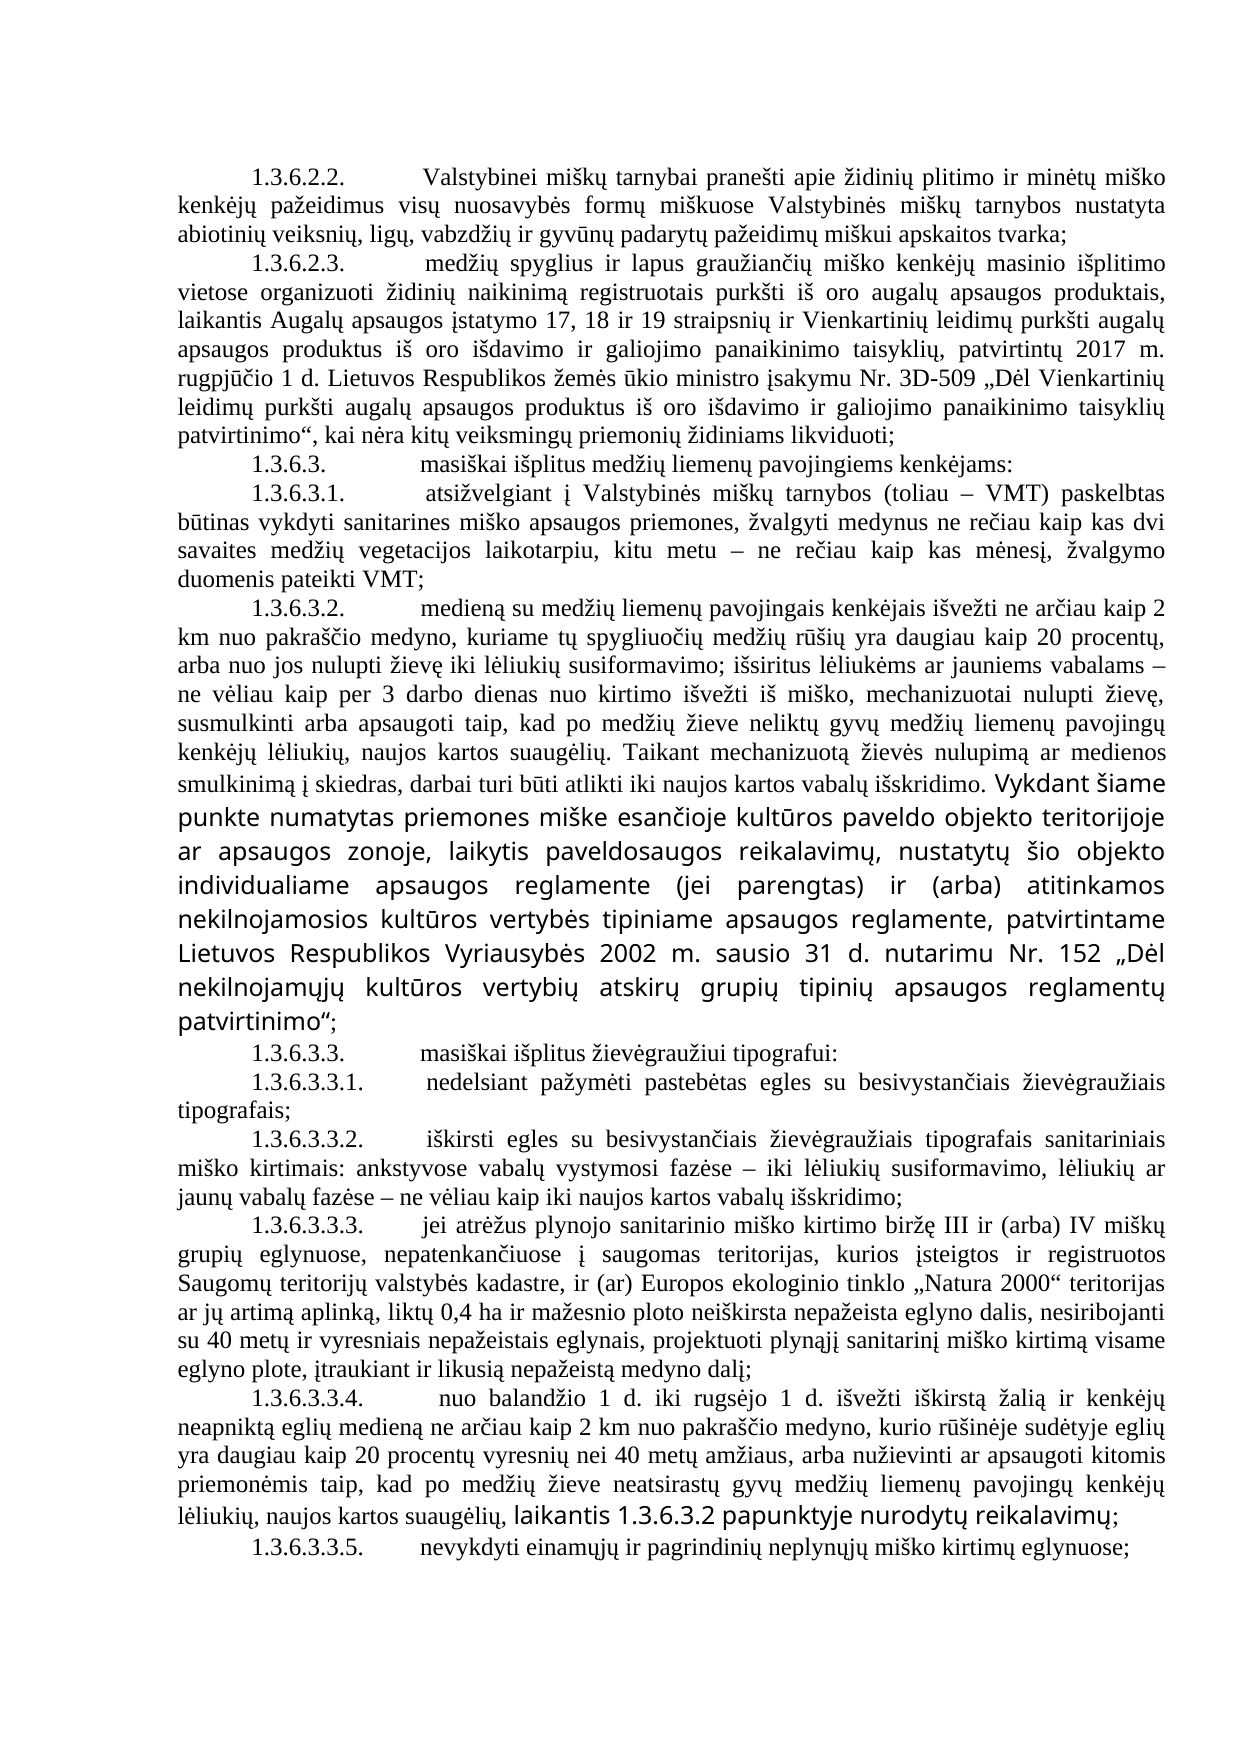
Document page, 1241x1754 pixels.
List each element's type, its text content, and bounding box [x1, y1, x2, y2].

text 1.3.6.3.2. medieną su medžių liemenų pavojingais kenkėjais išvežti ne arčiau kaip 2 km nuo pakraščio medyno, kuriame tų spygliuočių medžių rūšių yra daugiau kaip 20 procentų, arba nuo jos nulupti žievę iki lėliukių susiformavimo; išsiritus lėliukėms ar jauniems vabalams – ne vėliau kaip per 3 darbo dienas nuo kirtimo išvežti iš miško, mechanizuotai nulupti žievę, susmulkinti arba apsaugoti taip, kad po medžių žieve neliktų gyvų medžių liemenų pavojingų kenkėjų lėliukių, naujos kartos suaugėlių. Taikant mechanizuotą žievės nulupimą ar medienos smulkinimą į skiedras, darbai turi būti atlikti iki naujos kartos vabalų išskridimo. Vykdant šiame punkte numatytas priemones miške esančioje kultūros paveldo objekto teritorijoje ar apsaugos zonoje, laikytis paveldosaugos reikalavimų, nustatytų šio objekto individualiame apsaugos reglamente (jei parengtas) ir (arba) atitinkamos nekilnojamosios kultūros vertybės tipiniame apsaugos reglamente, patvirtintame Lietuvos Respublikos Vyriausybės 2002 m. sausio 31 d. nutarimu Nr. 152 „Dėl nekilnojamųjų kultūros vertybių atskirų grupių tipinių apsaugos reglamentų patvirtinimo“; [177, 593, 1166, 1038]
text 1.3.6.3.3. masiškai išplitus žievėgraužiui tipografui: [177, 1038, 1166, 1067]
text 1.3.6.3. masiškai išplitus medžių liemenų pavojingiems kenkėjams: [177, 449, 1166, 478]
text 1.3.6.3.3.1. nedelsiant pažymėti pastebėtas egles su besivystančiais žievėgraužiais tipografais; [177, 1067, 1166, 1124]
text 1.3.6.3.3.2. iškirsti egles su besivystančiais žievėgraužiais tipografais sanitariniais miško kirtimais: ankstyvose vabalų vystymosi fazėse – iki lėliukių susiformavimo, lėliukių ar jaunų vabalų fazėse – ne vėliau kaip iki naujos kartos vabalų išskridimo; [177, 1124, 1166, 1210]
text 1.3.6.3.3.3. jei atrėžus plynojo sanitarinio miško kirtimo biržę III ir (arba) IV miškų grupių eglynuose, nepatenkančiuose į saugomas teritorijas, kurios įsteigtos ir registruotos Saugomų teritorijų valstybės kadastre, ir (ar) Europos ekologinio tinklo „Natura 2000“ teritorijas ar jų artimą aplinką, liktų 0,4 ha ir mažesnio ploto neiškirsta nepažeista eglyno dalis, nesiribojanti su 40 metų ir vyresniais nepažeistais eglynais, projektuoti plynąjį sanitarinį miško kirtimą visame eglyno plote, įtraukiant ir likusią nepažeistą medyno dalį; [177, 1210, 1166, 1383]
text 1.3.6.3.3.4. nuo balandžio 1 d. iki rugsėjo 1 d. išvežti iškirstą žalią ir kenkėjų neapniktą eglių medieną ne arčiau kaip 2 km nuo pakraščio medyno, kurio rūšinėje sudėtyje eglių yra daugiau kaip 20 procentų vyresnių nei 40 metų amžiaus, arba nužievinti ar apsaugoti kitomis priemonėmis taip, kad po medžių žieve neatsirastų gyvų medžių liemenų pavojingų kenkėjų lėliukių, naujos kartos suaugėlių, laikantis 1.3.6.3.2 papunktyje nurodytų reikalavimų; [177, 1383, 1166, 1532]
text 1.3.6.3.3.5. nevykdyti einamųjų ir pagrindinių neplynųjų miško kirtimų eglynuose; [177, 1532, 1166, 1561]
text 1.3.6.2.2. Valstybinei miškų tarnybai pranešti apie židinių plitimo ir minėtų miško kenkėjų pažeidimus visų nuosavybės formų miškuose Valstybinės miškų tarnybos nustatyta abiotinių veiksnių, ligų, vabzdžių ir gyvūnų padarytų pažeidimų miškui apskaitos tvarka; [177, 162, 1166, 248]
text 1.3.6.2.3. medžių spyglius ir lapus graužiančių miško kenkėjų masinio išplitimo vietose organizuoti židinių naikinimą registruotais purkšti iš oro augalų apsaugos produktais, laikantis Augalų apsaugos įstatymo 17, 18 ir 19 straipsnių ir Vienkartinių leidimų purkšti augalų apsaugos produktus iš oro išdavimo ir galiojimo panaikinimo taisyklių, patvirtintų 2017 m. rugpjūčio 1 d. Lietuvos Respublikos žemės ūkio ministro įsakymu Nr. 3D-509 „Dėl Vienkartinių leidimų purkšti augalų apsaugos produktus iš oro išdavimo ir galiojimo panaikinimo taisyklių patvirtinimo“, kai nėra kitų veiksmingų priemonių židiniams likviduoti; [177, 248, 1166, 449]
text 1.3.6.3.1. atsižvelgiant į Valstybinės miškų tarnybos (toliau – VMT) paskelbtas būtinas vykdyti sanitarines miško apsaugos priemones, žvalgyti medynus ne rečiau kaip kas dvi savaites medžių vegetacijos laikotarpiu, kitu metu – ne rečiau kaip kas mėnesį, žvalgymo duomenis pateikti VMT; [177, 478, 1166, 593]
